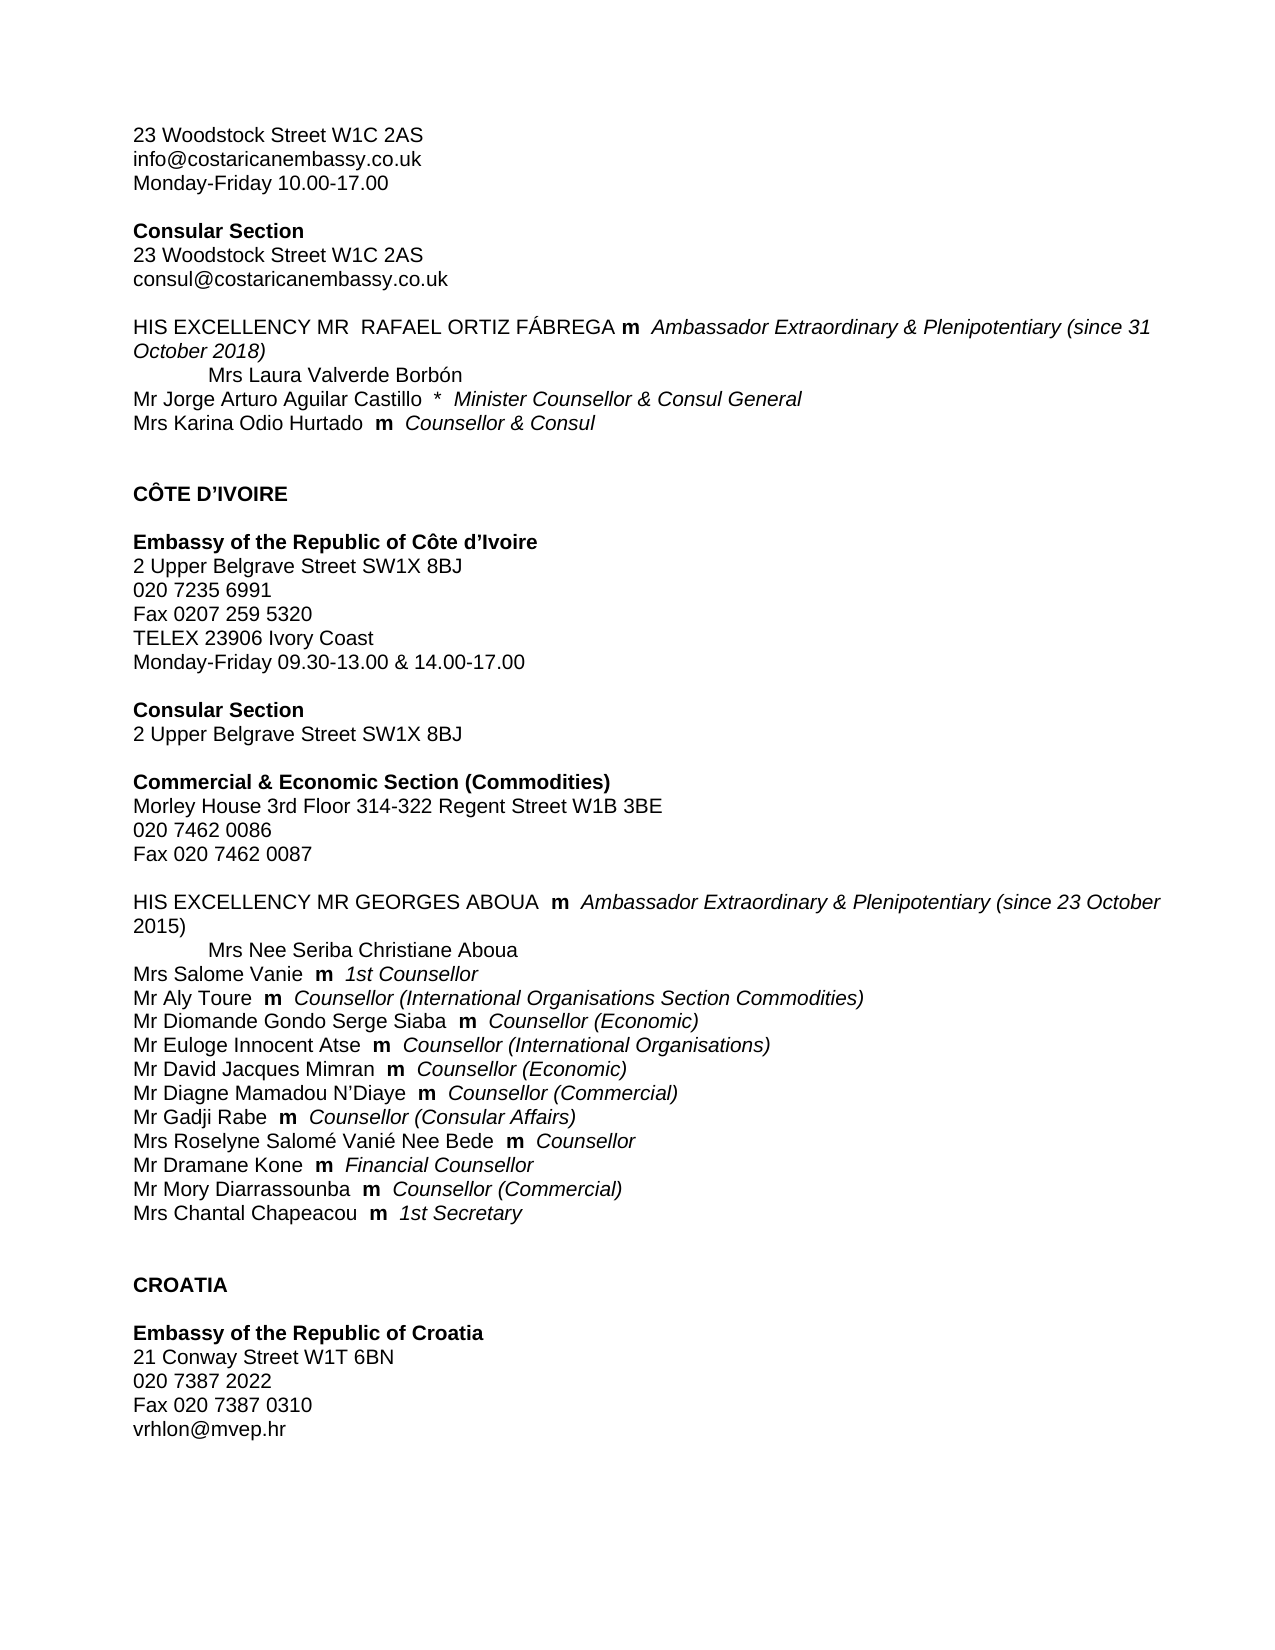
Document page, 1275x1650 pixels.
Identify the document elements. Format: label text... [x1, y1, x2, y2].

text vrhlon@mvep.hr [133, 1417, 1181, 1441]
subtitle Consular Section [133, 219, 1181, 243]
text Mr Euloge Innocent Atse m Counsellor (International Organisations) [133, 1033, 1181, 1057]
text Morley House 3rd Floor 314-322 Regent Street W1B 3BE [133, 794, 1181, 818]
text 23 Woodstock Street W1C 2AS [133, 243, 1181, 267]
subtitle Consular Section [133, 698, 1181, 722]
text 020 7462 0086 [133, 818, 1181, 842]
text Mr Diomande Gondo Serge Siaba m Counsellor (Economic) [133, 1009, 1181, 1033]
text Fax 020 7387 0310 [133, 1393, 1181, 1417]
text Mr Jorge Arturo Aguilar Castillo * Minister Counsellor & Consul General [133, 386, 1181, 410]
subtitle Embassy of the Republic of Côte d’Ivoire [133, 530, 1181, 554]
text 020 7387 2022 [133, 1369, 1181, 1393]
text Mrs Nee Seriba Christiane Aboua [133, 937, 1181, 961]
text Mr Dramane Kone m Financial Counsellor [133, 1153, 1181, 1177]
text Monday-Friday 10.00-17.00 [133, 171, 1181, 195]
text Embassy of the Republic of Croatia [133, 1321, 1181, 1345]
text Mrs Salome Vanie m 1st Counsellor [133, 961, 1181, 985]
text 2 Upper Belgrave Street SW1X 8BJ [133, 554, 1181, 578]
text Mrs Karina Odio Hurtado m Counsellor & Consul [133, 410, 1181, 434]
text Monday-Friday 09.30-13.00 & 14.00-17.00 [133, 650, 1181, 674]
text Mrs Chantal Chapeacou m 1st Secretary [133, 1201, 1181, 1225]
text Mrs Laura Valverde Borbón [133, 362, 1181, 386]
text 23 Woodstock Street W1C 2AS [133, 123, 1181, 147]
text Fax 020 7462 0087 [133, 842, 1181, 866]
text Mr Gadji Rabe m Counsellor (Consular Affairs) [133, 1105, 1181, 1129]
text consul@costaricanembassy.co.uk [133, 267, 1181, 291]
text 2 Upper Belgrave Street SW1X 8BJ [133, 722, 1181, 746]
text CROATIA [133, 1273, 1181, 1297]
text Mr Mory Diarrassounba m Counsellor (Commercial) [133, 1177, 1181, 1201]
text Mr David Jacques Mimran m Counsellor (Economic) [133, 1057, 1181, 1081]
text CȎTE D’IVOIRE [133, 482, 1181, 506]
text Mr Aly Toure m Counsellor (International Organisations Section Commodities) [133, 985, 1181, 1009]
text 020 7235 6991 [133, 578, 1181, 602]
text Mrs Roselyne Salomé Vanié Nee Bede m Counsellor [133, 1129, 1181, 1153]
text TELEX 23906 Ivory Coast [133, 626, 1181, 650]
text 21 Conway Street W1T 6BN [133, 1345, 1181, 1369]
subtitle Commercial & Economic Section (Commodities) [133, 770, 1181, 794]
text info@costaricanembassy.co.uk [133, 147, 1181, 171]
text Fax 0207 259 5320 [133, 602, 1181, 626]
text HIS EXCELLENCY MR RAFAEL ORTIZ FÁBREGA m Ambassador Extraordinary & Plenipotentiary (since 31 October 2018) [133, 314, 1181, 362]
text Mr Diagne Mamadou N’Diaye m Counsellor (Commercial) [133, 1081, 1181, 1105]
text 2015) [133, 913, 1181, 937]
text HIS EXCELLENCY MR GEORGES ABOUA m Ambassador Extraordinary & Plenipotentiary (since 23 October [133, 889, 1181, 913]
